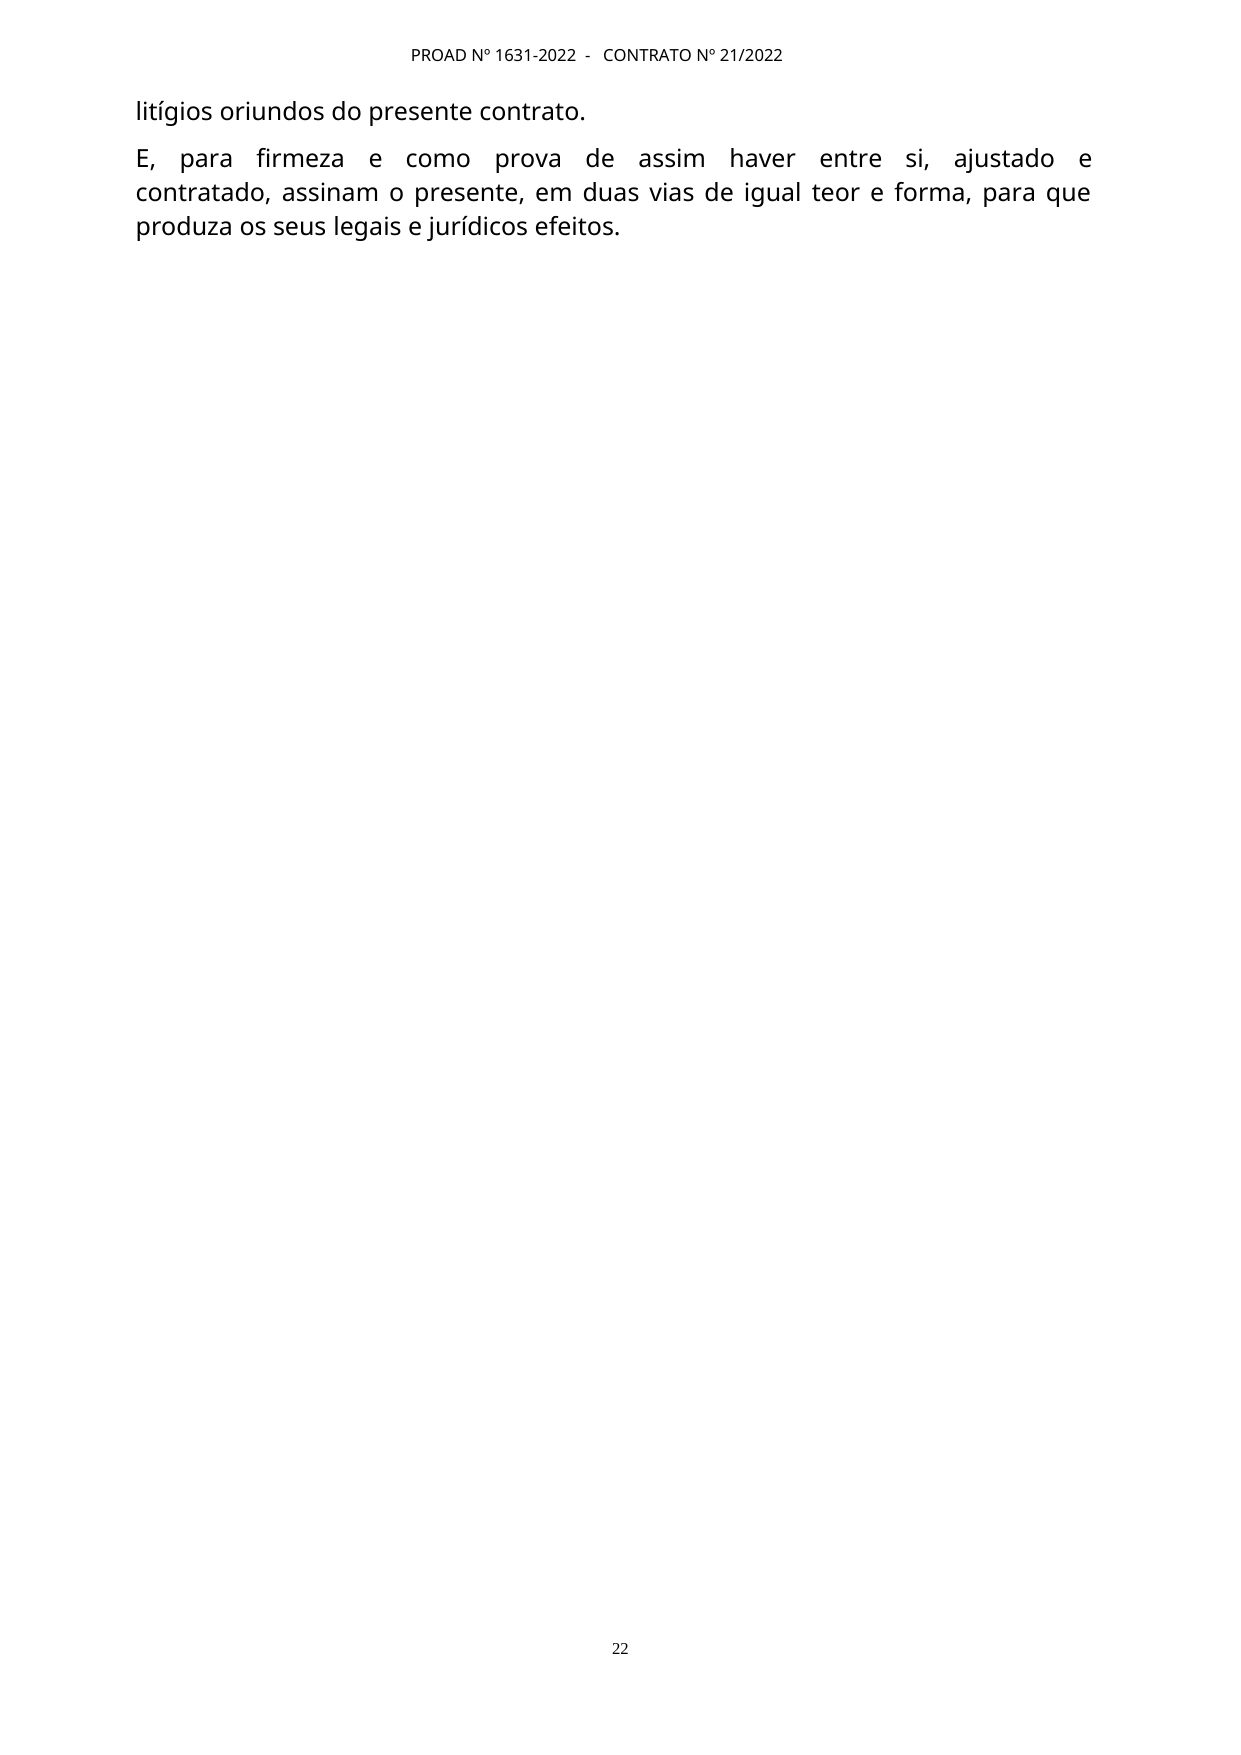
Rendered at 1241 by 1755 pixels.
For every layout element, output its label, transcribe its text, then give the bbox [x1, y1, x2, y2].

text litígios oriundos do presente contrato. [135, 94, 1092, 128]
text E, para firmeza e como prova de assim haver entre si, ajustado e contratado, assinam o presente, em duas vias de igual teor e forma, para que produza os seus legais e jurídicos efeitos. [135, 141, 1092, 243]
